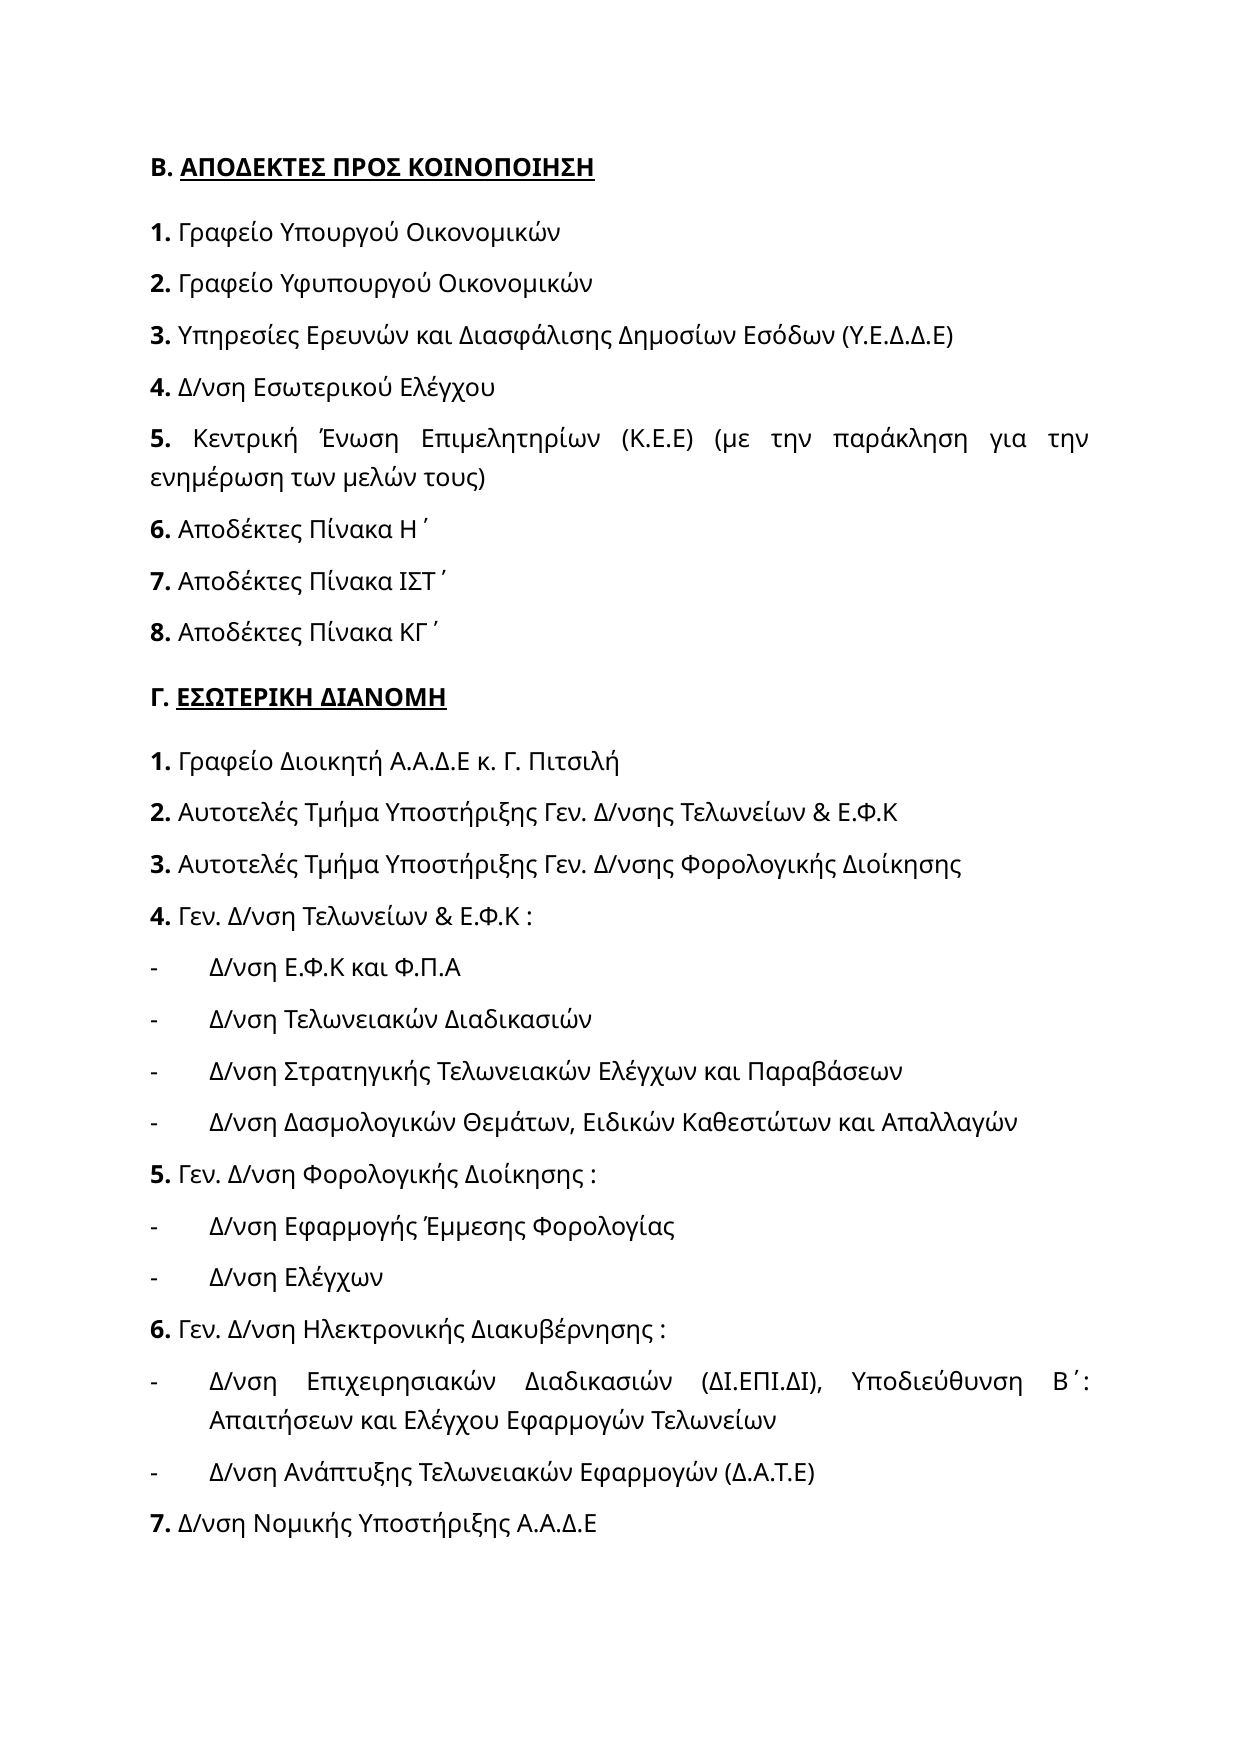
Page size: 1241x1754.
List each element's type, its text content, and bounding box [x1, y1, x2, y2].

text 7. Δ/νση Νομικής Υποστήριξης Α.Α.Δ.Ε [150, 1506, 1090, 1540]
text 5. Κεντρική Ένωση Επιμελητηρίων (Κ.Ε.Ε) (με την παράκληση για την ενημέρωση των μελών τους) [150, 421, 1090, 494]
text 3. Αυτοτελές Τμήμα Υποστήριξης Γεν. Δ/νσης Φορολογικής Διοίκησης [150, 847, 1090, 881]
text Β. ΑΠΟΔΕΚΤΕΣ ΠΡΟΣ ΚΟΙΝΟΠΟΙΗΣΗ [150, 150, 1090, 184]
list - Δ/νση Τελωνειακών Διαδικασιών [150, 1002, 1090, 1036]
list - Δ/νση Δασμολογικών Θεμάτων, Ειδικών Καθεστώτων και Απαλλαγών [150, 1105, 1090, 1139]
text 2. Αυτοτελές Τμήμα Υποστήριξης Γεν. Δ/νσης Τελωνείων & Ε.Φ.Κ [150, 795, 1090, 829]
text 1. Γραφείο Διοικητή Α.Α.Δ.Ε κ. Γ. Πιτσιλή [150, 743, 1090, 777]
list - Δ/νση Ελέγχων [150, 1260, 1090, 1294]
text 6. Αποδέκτες Πίνακα Η΄ [150, 512, 1090, 546]
text 4. Δ/νση Εσωτερικού Ελέγχου [150, 369, 1090, 403]
text 6. Γεν. Δ/νση Ηλεκτρονικής Διακυβέρνησης : [150, 1312, 1090, 1346]
text 2. Γραφείο Υφυπουργού Οικονομικών [150, 266, 1090, 300]
text Γ. ΕΣΩΤΕΡΙΚΗ ΔΙΑΝΟΜΗ [150, 679, 1090, 713]
list - Δ/νση Επιχειρησιακών Διαδικασιών (ΔΙ.ΕΠΙ.ΔΙ), Υποδιεύθυνση Β΄: Απαιτήσεων και Ελέγχου Εφαρμογών Τελωνείων [150, 1363, 1090, 1437]
text 8. Αποδέκτες Πίνακα ΚΓ΄ [150, 615, 1090, 649]
list - Δ/νση Στρατηγικής Τελωνειακών Ελέγχων και Παραβάσεων [150, 1053, 1090, 1087]
text 4. Γεν. Δ/νση Τελωνείων & Ε.Φ.Κ : [150, 898, 1090, 932]
list - Δ/νση Εφαρμογής Έμμεσης Φορολογίας [150, 1208, 1090, 1242]
text 3. Υπηρεσίες Ερευνών και Διασφάλισης Δημοσίων Εσόδων (Υ.Ε.Δ.Δ.Ε) [150, 317, 1090, 352]
list - Δ/νση Ε.Φ.Κ και Φ.Π.Α [150, 950, 1090, 984]
text 7. Αποδέκτες Πίνακα ΙΣΤ΄ [150, 563, 1090, 597]
text 5. Γεν. Δ/νση Φορολογικής Διοίκησης : [150, 1157, 1090, 1191]
list - Δ/νση Ανάπτυξης Τελωνειακών Εφαρμογών (Δ.Α.Τ.Ε) [150, 1454, 1090, 1488]
text 1. Γραφείο Υπουργού Οικονομικών [150, 214, 1090, 248]
